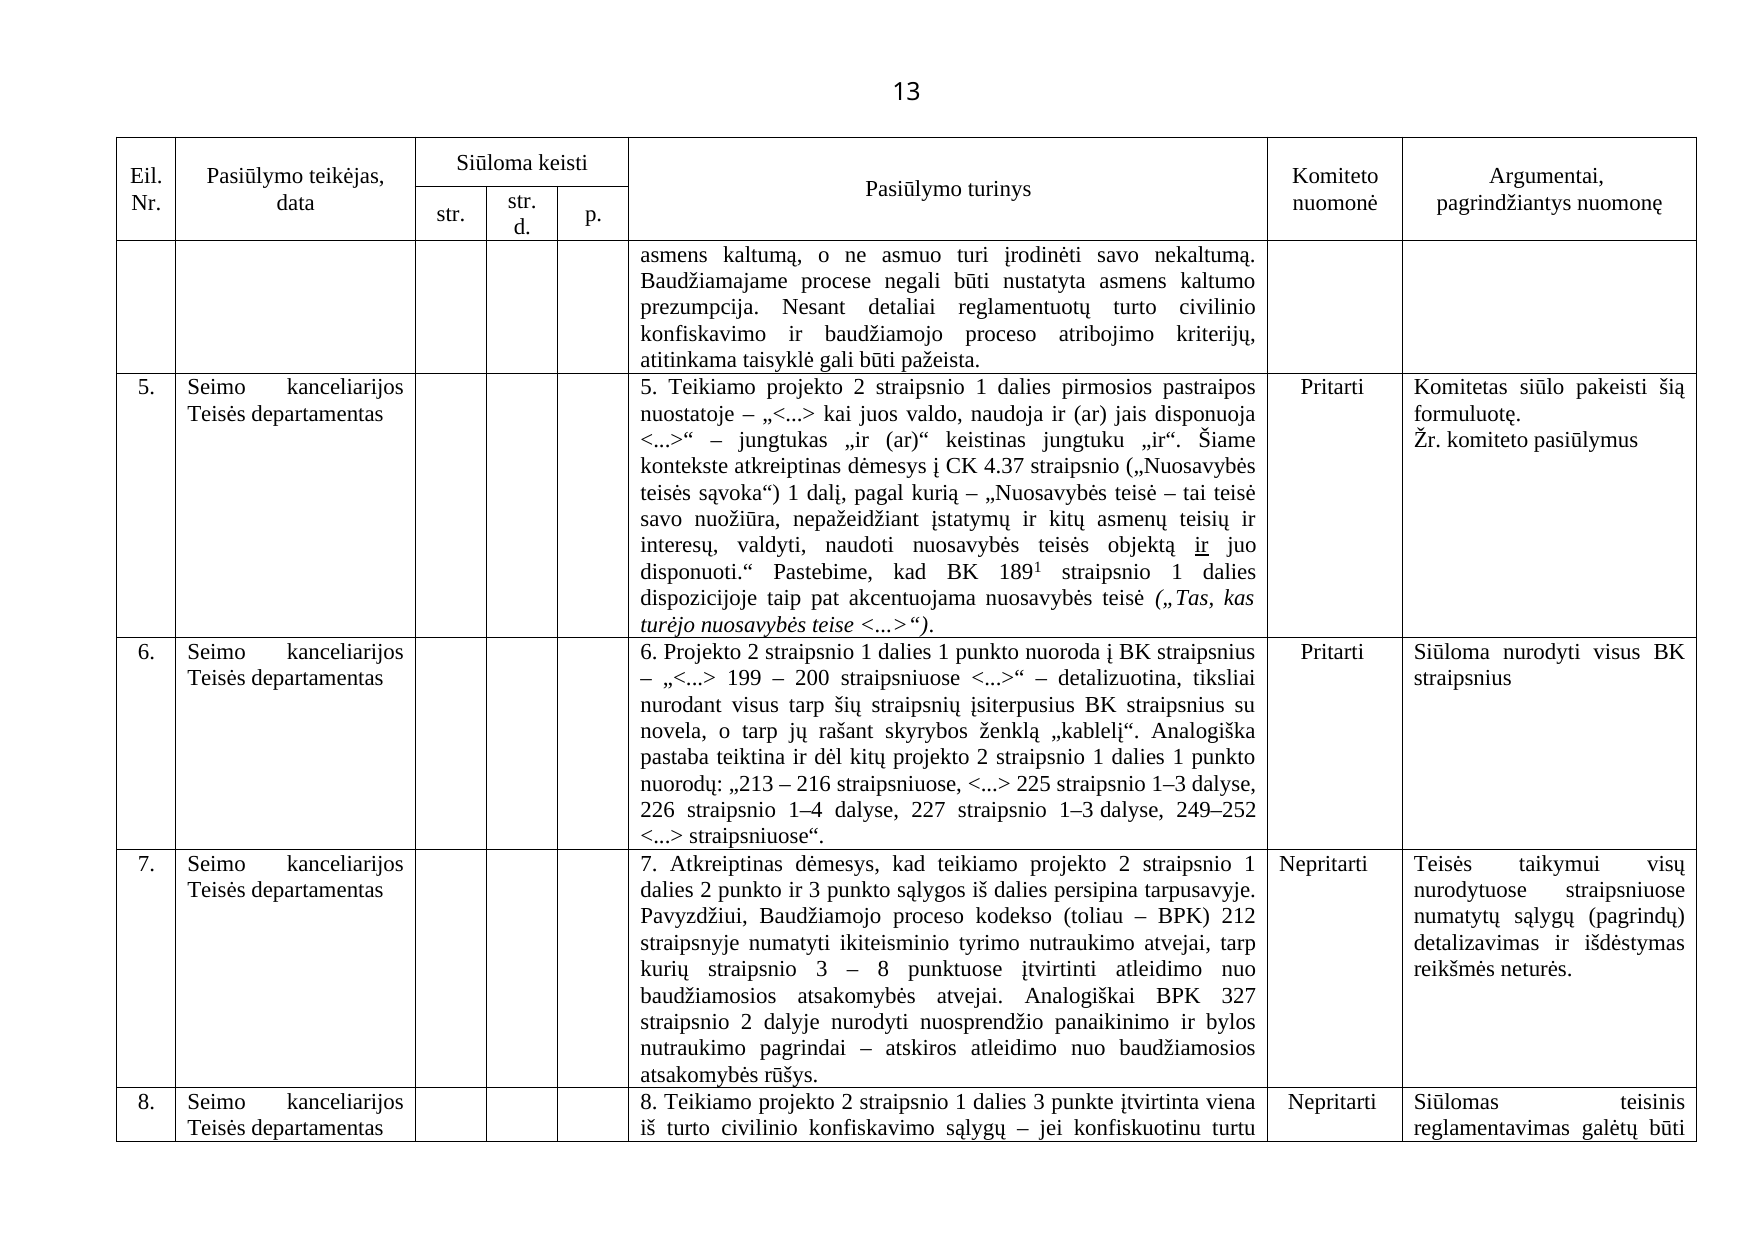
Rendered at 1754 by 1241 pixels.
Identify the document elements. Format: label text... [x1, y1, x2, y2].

table_cell [1403, 241, 1696, 372]
table_cell [558, 1088, 628, 1141]
table_cell 6. Projekto 2 straipsnio 1 dalies 1 punkto nuoroda į BK straipsnius – „<...> 199 – 200 straipsniuose <...>“ – detalizuotina, tiksliai nurodant visus tarp šių straipsnių įsiterpusius BK straipsnius su novela, o tarp jų rašant skyrybos ženklą „kablelį“. Analogiška pastaba teiktina ir dėl kitų projekto 2 straipsnio 1 dalies 1 punkto nuorodų: „213 – 216 straipsniuose, <...> 225 straipsnio 1–3 dalyse, 226 straipsnio 1–4 dalyse, 227 straipsnio 1–3 dalyse, 249–252 <...> straipsniuose“. [629, 638, 1267, 849]
table_cell [176, 241, 415, 372]
table_cell asmens kaltumą, o ne asmuo turi įrodinėti savo nekaltumą. Baudžiamajame procese negali būti nustatyta asmens kaltumo prezumpcija. Nesant detaliai reglamentuotų turto civilinio konfiskavimo ir baudžiamojo proceso atribojimo kriterijų, atitinkama taisyklė gali būti pažeista. [629, 241, 1267, 372]
table_cell [416, 374, 486, 637]
table_header Argumentai, pagrindžiantys nuomonę [1403, 138, 1696, 239]
table_cell Pritarti [1268, 374, 1402, 637]
table_cell [487, 638, 557, 849]
table_cell 5. [117, 374, 175, 637]
table_cell p. [558, 187, 628, 239]
table_cell Siūloma nurodyti visus BK straipsnius [1403, 638, 1696, 849]
table_cell Komitetas siūlo pakeisti šią formuluotę. Žr. komiteto pasiūlymus [1403, 374, 1696, 637]
table_cell 7. [117, 850, 175, 1087]
table_cell [558, 374, 628, 637]
table_cell Seimo kanceliarijos Teisės departamentas [176, 1088, 415, 1141]
table_cell [416, 638, 486, 849]
table_cell Teisės taikymui visų nurodytuose straipsniuose numatytų sąlygų (pagrindų) detalizavimas ir išdėstymas reikšmės neturės. [1403, 850, 1696, 1087]
table_cell str. [416, 187, 486, 239]
table_cell [416, 1088, 486, 1141]
table_header Pasiūlymo turinys [629, 138, 1267, 239]
table_cell 8. [117, 1088, 175, 1141]
table_cell Seimo kanceliarijos Teisės departamentas [176, 638, 415, 849]
table_cell 7. Atkreiptinas dėmesys, kad teikiamo projekto 2 straipsnio 1 dalies 2 punkto ir 3 punkto sąlygos iš dalies persipina tarpusavyje. Pavyzdžiui, Baudžiamojo proceso kodekso (toliau – BPK) 212 straipsnyje numatyti ikiteisminio tyrimo nutraukimo atvejai, tarp kurių straipsnio 3 – 8 punktuose įtvirtinti atleidimo nuo baudžiamosios atsakomybės atvejai. Analogiškai BPK 327 straipsnio 2 dalyje nurodyti nuosprendžio panaikinimo ir bylos nutraukimo pagrindai – atskiros atleidimo nuo baudžiamosios atsakomybės rūšys. [629, 850, 1267, 1087]
table_header Komiteto nuomonė [1268, 138, 1402, 239]
table_cell [487, 850, 557, 1087]
table_cell [558, 638, 628, 849]
table_cell [416, 850, 486, 1087]
table_header Pasiūlymo teikėjas, data [176, 138, 415, 239]
table_cell [1268, 241, 1402, 372]
table_cell Nepritarti [1268, 850, 1402, 1087]
table_cell Nepritarti [1268, 1088, 1402, 1141]
table_cell [416, 241, 486, 372]
table_cell str. d. [487, 187, 557, 239]
table_cell [558, 241, 628, 372]
table_header Eil. Nr. [117, 138, 175, 239]
table_cell [558, 850, 628, 1087]
table_cell [487, 241, 557, 372]
table_cell [487, 1088, 557, 1141]
table_cell 5. Teikiamo projekto 2 straipsnio 1 dalies pirmosios pastraipos nuostatoje – „<...> kai juos valdo, naudoja ir (ar) jais disponuoja <...>“ – jungtukas „ir (ar)“ keistinas jungtuku „ir“. Šiame kontekste atkreiptinas dėmesys į CK 4.37 straipsnio („Nuosavybės teisės sąvoka“) 1 dalį, pagal kurią – „Nuosavybės teisė – tai teisė savo nuožiūra, nepažeidžiant įstatymų ir kitų asmenų teisių ir interesų, valdyti, naudoti nuosavybės teisės objektą ir juo disponuoti.“ Pastebime, kad BK 1891 straipsnio 1 dalies dispozicijoje taip pat akcentuojama nuosavybės teisė („Tas, kas turėjo nuosavybės teise <...>“). [629, 374, 1267, 637]
table_cell Pritarti [1268, 638, 1402, 849]
table_cell 8. Teikiamo projekto 2 straipsnio 1 dalies 3 punkte įtvirtinta viena iš turto civilinio konfiskavimo sąlygų – jei konfiskuotinu turtu [629, 1088, 1267, 1141]
table_header Siūloma keisti [416, 138, 628, 186]
table_cell Siūlomas teisinis reglamentavimas galėtų būti [1403, 1088, 1696, 1141]
table_cell Seimo kanceliarijos Teisės departamentas [176, 374, 415, 637]
table_cell [487, 374, 557, 637]
table_cell Seimo kanceliarijos Teisės departamentas [176, 850, 415, 1087]
table_cell [117, 241, 175, 372]
table_cell 6. [117, 638, 175, 849]
